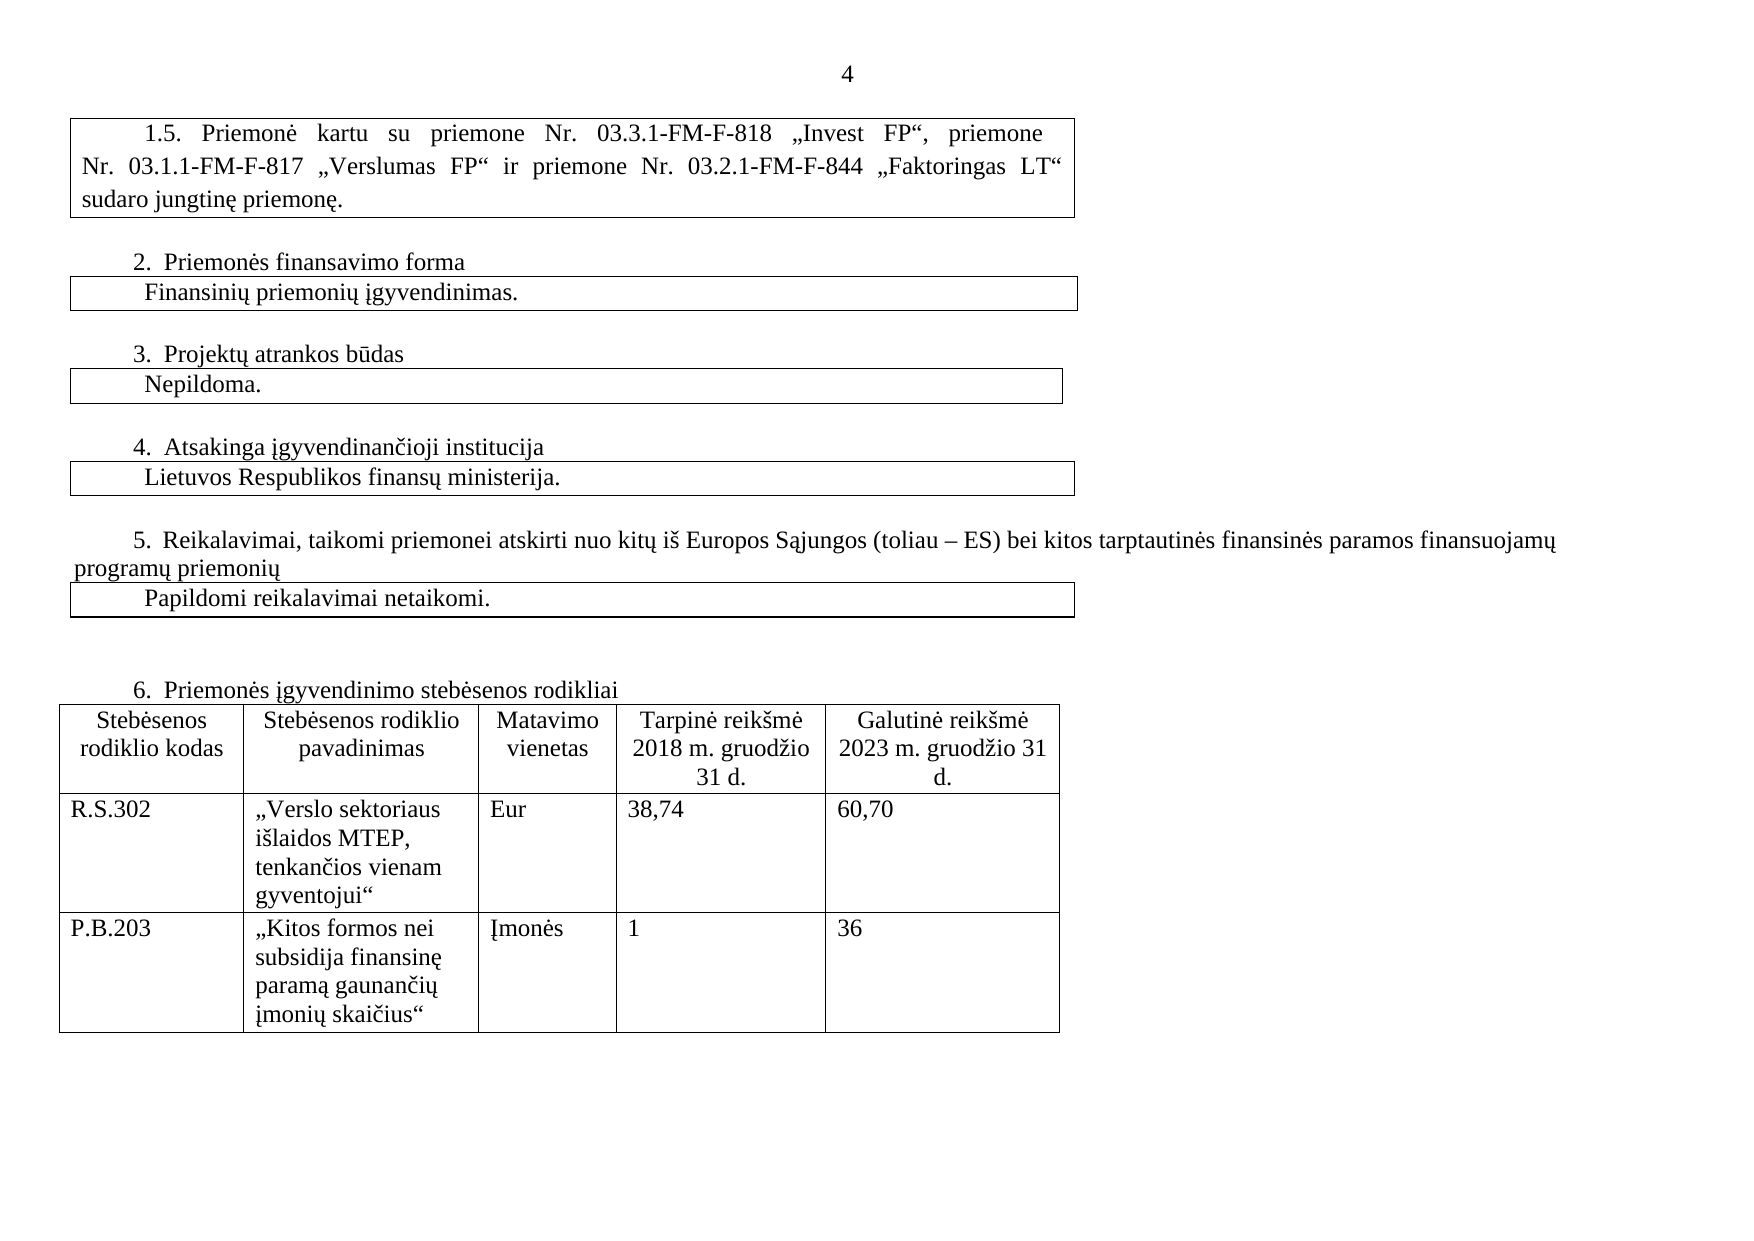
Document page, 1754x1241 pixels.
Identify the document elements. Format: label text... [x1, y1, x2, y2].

text 3. Projektų atrankos būdas [133, 339, 1636, 368]
table_cell 1.5. Priemonė kartu su priemone Nr. 03.3.1-FM-F-818 „Invest FP“, priemone Nr. 03.1.1-FM-F-817 „Verslumas FP“ ir priemone Nr. 03.2.1-FM-F-844 „Faktoringas LT“ sudaro jungtinę priemonę. [71, 119, 1074, 217]
table_cell 36 [826, 913, 1059, 1032]
table_header Finansinių priemonių įgyvendinimas. [71, 277, 1077, 310]
table_cell P.B.203 [60, 913, 243, 1032]
table_cell R.S.302 [60, 794, 243, 912]
text 6. Priemonės įgyvendinimo stebėsenos rodikliai [133, 675, 1636, 704]
table_header Matavimo vienetas [479, 705, 616, 793]
table_cell 60,70 [826, 794, 1059, 912]
table_cell „Kitos formos nei subsidija finansinę paramą gaunančių įmonių skaičius“ [244, 913, 478, 1032]
table_cell 1 [617, 913, 825, 1032]
table_cell „Verslo sektoriaus išlaidos MTEP, tenkančios vienam gyventojui“ [244, 794, 478, 912]
text 4. Atsakinga įgyvendinančioji institucija [133, 432, 1636, 461]
table_cell 38,74 [617, 794, 825, 912]
text 2. Priemonės finansavimo forma [133, 247, 1636, 276]
table_header Stebėsenos rodiklio pavadinimas [244, 705, 478, 793]
table_header Nepildoma. [71, 369, 1062, 402]
table_header Lietuvos Respublikos finansų ministerija. [71, 462, 1074, 495]
table_header Stebėsenos rodiklio kodas [60, 705, 243, 793]
text 5. Reikalavimai, taikomi priemonei atskirti nuo kitų iš Europos Sąjungos (toliau – ES) bei kitos tarptautinės finansinės paramos finansuojamų programų priemonių [74, 525, 1636, 582]
table_header Galutinė reikšmė 2023 m. gruodžio 31 d. [826, 705, 1059, 793]
table_cell Eur [479, 794, 616, 912]
table_header Papildomi reikalavimai netaikomi. [71, 583, 1074, 616]
table_header Tarpinė reikšmė 2018 m. gruodžio 31 d. [617, 705, 825, 793]
table_cell Įmonės [479, 913, 616, 1032]
